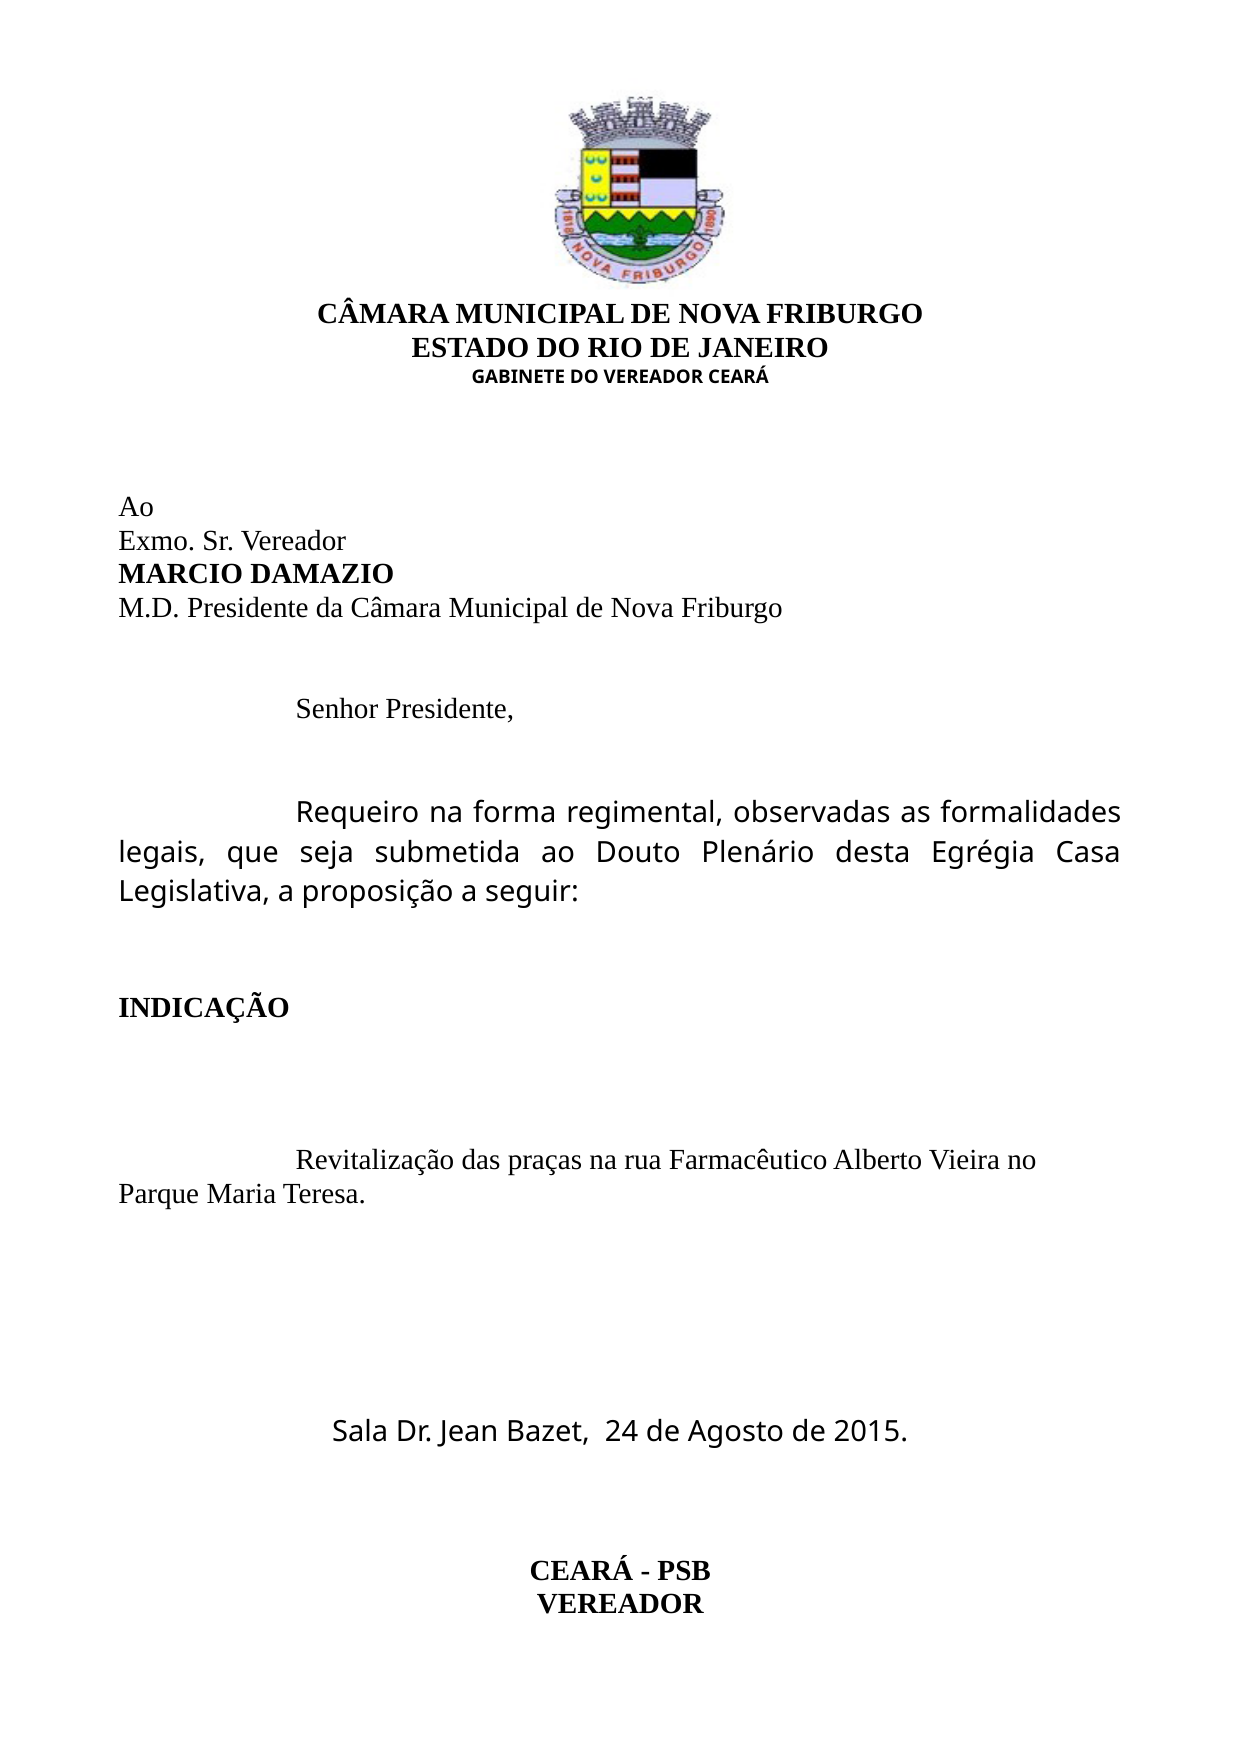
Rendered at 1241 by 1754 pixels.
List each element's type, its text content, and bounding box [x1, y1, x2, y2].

text Revitalização das praças na rua Farmacêutico Alberto Vieira no Parque Maria Teresa. [118, 1142, 1122, 1209]
text VEREADOR [118, 1586, 1122, 1620]
text Requeiro na forma regimental, observadas as formalidades legais, que seja submetida ao Douto Plenário desta Egrégia Casa Legislativa, a proposição a seguir: [118, 791, 1122, 910]
text CEARÁ - PSB [118, 1553, 1122, 1586]
text Exmo. Sr. Vereador [118, 523, 1122, 557]
text Sala Dr. Jean Bazet, 24 de Agosto de 2015. [118, 1411, 1122, 1450]
text INDICAÇÃO [118, 990, 1122, 1023]
text ESTADO DO RIO DE JANEIRO [118, 330, 1122, 363]
text GABINETE DO VEREADOR CEARÁ [118, 363, 1122, 389]
text Senhor Presidente, [118, 691, 1122, 724]
text Ao [118, 489, 1122, 523]
text M.D. Presidente da Câmara Municipal de Nova Friburgo [118, 590, 1122, 624]
text CÂMARA MUNICIPAL DE NOVA FRIBURGO [118, 50, 1122, 330]
text MARCIO DAMAZIO [118, 557, 1122, 590]
